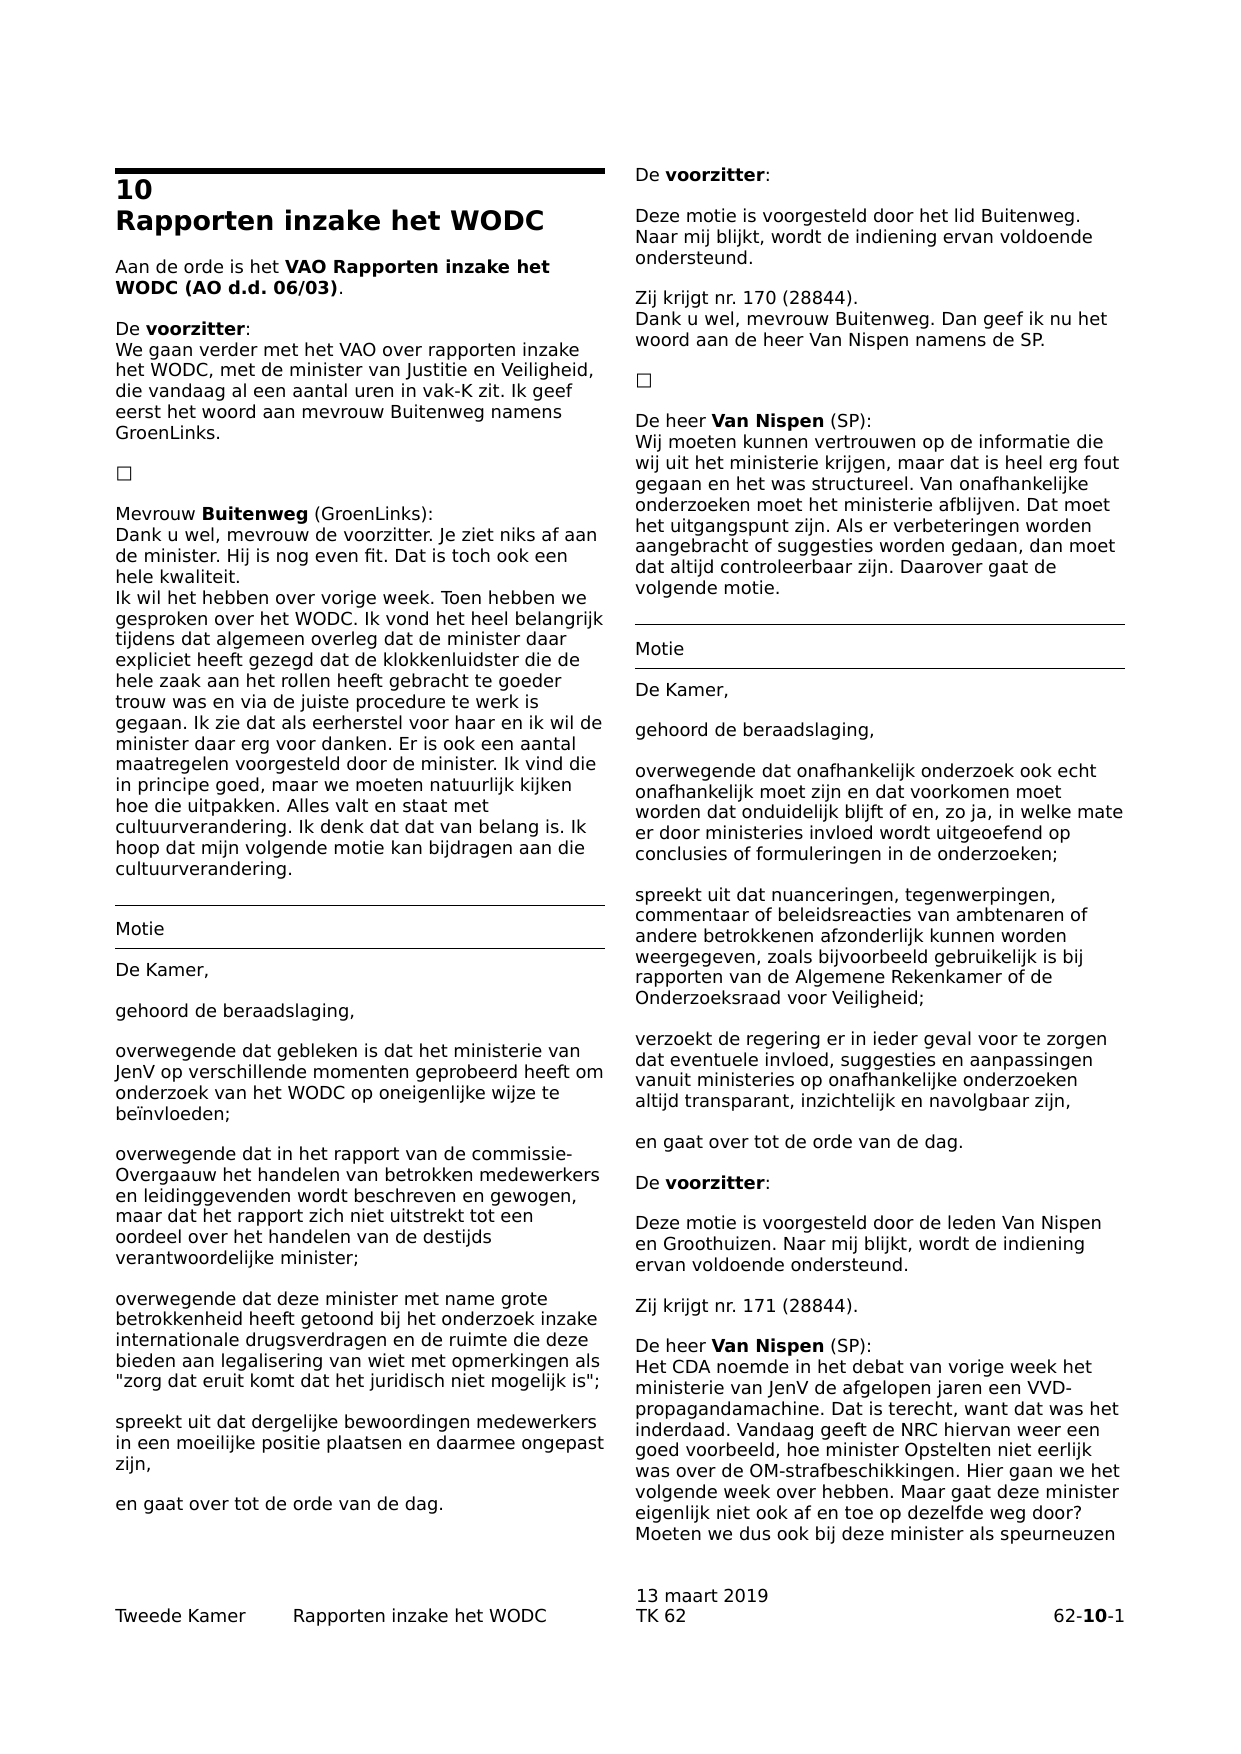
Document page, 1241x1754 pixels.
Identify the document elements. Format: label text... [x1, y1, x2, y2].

text De voorzitter: [635, 165, 1125, 186]
text Zij krijgt nr. 170 (28844). [635, 288, 1125, 309]
text Dank u wel, mevrouw de voorzitter. Je ziet niks af aan de minister. Hij is nog even fit. Dat is toch ook een hele kwaliteit. [115, 525, 605, 587]
text verzoekt de regering er in ieder geval voor te zorgen dat eventuele invloed, suggesties en aanpassingen vanuit ministeries op onafhankelijke onderzoeken altijd transparant, inzichtelijk en navolgbaar zijn, [635, 1029, 1125, 1112]
text overwegende dat gebleken is dat het ministerie van JenV op verschillende momenten geprobeerd heeft om onderzoek van het WODC op oneigenlijke wijze te beïnvloeden; [115, 1041, 605, 1124]
text Deze motie is voorgesteld door het lid Buitenweg. Naar mij blijkt, wordt de indiening ervan voldoende ondersteund. [635, 206, 1125, 268]
text De heer Van Nispen (SP): [635, 411, 1125, 432]
text Wij moeten kunnen vertrouwen op de informatie die wij uit het ministerie krijgen, maar dat is heel erg fout gegaan en het was structureel. Van onafhankelijke onderzoeken moet het ministerie afblijven. Dat moet het uitgangspunt zijn. Als er verbeteringen worden aangebracht of suggesties worden gedaan, dan moet dat altijd controleerbaar zijn. Daarover gaat de volgende motie. [635, 432, 1125, 599]
text Motie [115, 919, 605, 940]
text De Kamer, [115, 960, 605, 980]
text Deze motie is voorgesteld door de leden Van Nispen en Groothuizen. Naar mij blijkt, wordt de indiening ervan voldoende ondersteund. [635, 1213, 1125, 1275]
text gehoord de beraadslaging, [115, 1000, 605, 1021]
text De heer Van Nispen (SP): [635, 1336, 1125, 1357]
text Zij krijgt nr. 171 (28844). [635, 1295, 1125, 1316]
text ⬜ [115, 463, 605, 484]
text overwegende dat onafhankelijk onderzoek ook echt onafhankelijk moet zijn en dat voorkomen moet worden dat onduidelijk blijft of en, zo ja, in welke mate er door ministeries invloed wordt uitgeoefend op conclusies of formuleringen in de onderzoeken; [635, 761, 1125, 864]
text gehoord de beraadslaging, [635, 720, 1125, 741]
text overwegende dat in het rapport van de commissie-Overgaauw het handelen van betrokken medewerkers en leidinggevenden wordt beschreven en gewogen, maar dat het rapport zich niet uitstrekt tot een oordeel over het handelen van de destijds verantwoordelijke minister; [115, 1144, 605, 1268]
text overwegende dat deze minister met name grote betrokkenheid heeft getoond bij het onderzoek inzake internationale drugsverdragen en de ruimte die deze bieden aan legalisering van wiet met opmerkingen als "zorg dat eruit komt dat het juridisch niet mogelijk is"; [115, 1288, 605, 1392]
text spreekt uit dat dergelijke bewoordingen medewerkers in een moeilijke positie plaatsen en daarmee ongepast zijn, [115, 1412, 605, 1474]
text We gaan verder met het VAO over rapporten inzake het WODC, met de minister van Justitie en Veiligheid, die vandaag al een aantal uren in vak-K zit. Ik geef eerst het woord aan mevrouw Buitenweg namens GroenLinks. [115, 339, 605, 443]
text ⬜ [635, 371, 1125, 391]
text Motie [635, 639, 1125, 659]
text Ik wil het hebben over vorige week. Toen hebben we gesproken over het WODC. Ik vond het heel belangrijk tijdens dat algemeen overleg dat de minister daar expliciet heeft gezegd dat de klokkenluidster die de hele zaak aan het rollen heeft gebracht te goeder trouw was en via de juiste procedure te werk is gegaan. Ik zie dat als eerherstel voor haar en ik wil de minister daar erg voor danken. Er is ook een aantal maatregelen voorgesteld door de minister. Ik vind die in principe goed, maar we moeten natuurlijk kijken hoe die uitpakken. Alles valt en staat met cultuurverandering. Ik denk dat dat van belang is. Ik hoop dat mijn volgende motie kan bijdragen aan die cultuurverandering. [115, 587, 605, 879]
title 10 Rapporten inzake het WODC [115, 174, 605, 237]
text De Kamer, [635, 679, 1125, 700]
text De voorzitter: [115, 318, 605, 339]
text De voorzitter: [635, 1172, 1125, 1193]
text en gaat over tot de orde van de dag. [115, 1494, 605, 1515]
text Het CDA noemde in het debat van vorige week het ministerie van JenV de afgelopen jaren een VVD-propagandamachine. Dat is terecht, want dat was het inderdaad. Vandaag geeft de NRC hiervan weer een goed voorbeeld, hoe minister Opstelten niet eerlijk was over de OM-strafbeschikkingen. Hier gaan we het volgende week over hebben. Maar gaat deze minister eigenlijk niet ook af en toe op dezelfde weg door? Moeten we dus ook bij deze minister als speurneuzen [635, 1357, 1125, 1544]
text Mevrouw Buitenweg (GroenLinks): [115, 504, 605, 525]
text en gaat over tot de orde van de dag. [635, 1132, 1125, 1152]
text Aan de orde is het VAO Rapporten inzake het WODC (AO d.d. 06/03). [115, 257, 605, 298]
text spreekt uit dat nuanceringen, tegenwerpingen, commentaar of beleidsreacties van ambtenaren of andere betrokkenen afzonderlijk kunnen worden weergegeven, zoals bijvoorbeeld gebruikelijk is bij rapporten van de Algemene Rekenkamer of de Onderzoeksraad voor Veiligheid; [635, 884, 1125, 1009]
text Dank u wel, mevrouw Buitenweg. Dan geef ik nu het woord aan de heer Van Nispen namens de SP. [635, 309, 1125, 351]
